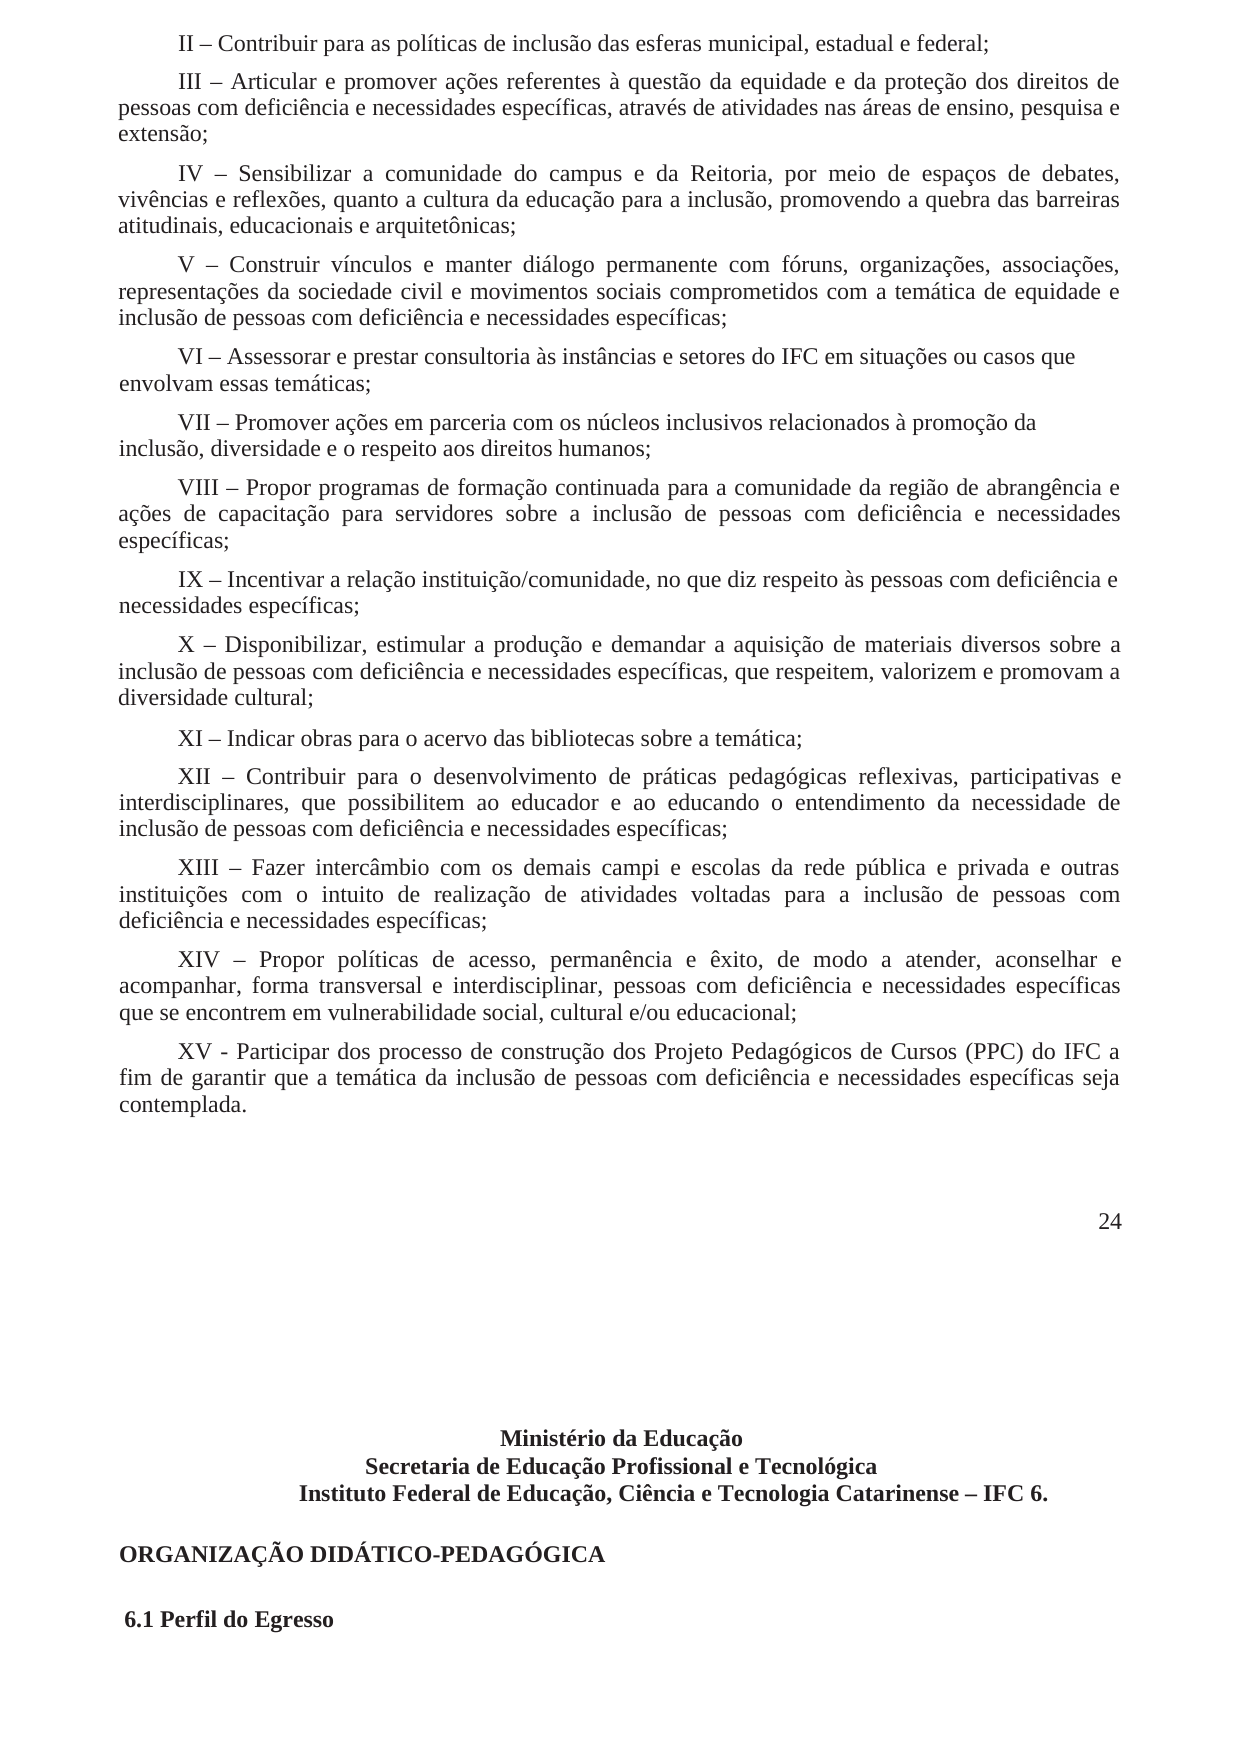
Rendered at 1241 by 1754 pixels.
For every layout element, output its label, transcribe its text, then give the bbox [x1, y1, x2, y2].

text IX – Incentivar a relação instituição/comunidade, no que diz respeito às pessoas com deficiência e necessidades específicas; [119, 566, 1123, 619]
picture [555, 1333, 647, 1425]
text VI – Assessorar e prestar consultoria às instâncias e setores do IFC em situações ou casos que envolvam essas temáticas; [119, 344, 1122, 396]
text III – Articular e promover ações referentes à questão da equidade e da proteção dos direitos de pessoas com deficiência e necessidades específicas, através de atividades nas áreas de ensino, pesquisa e extensão; [118, 68, 1122, 147]
text V – Construir vínculos e manter diálogo permanente com fóruns, organizações, associações, representações da sociedade civil e movimentos sociais comprometidos com a temática de equidade e inclusão de pessoas com deficiência e necessidades específicas; [118, 252, 1122, 331]
text VIII – Propor programas de formação continuada para a comunidade da região de abrangência e ações de capacitação para servidores sobre a inclusão de pessoas com deficiência e necessidades específicas; [118, 475, 1122, 553]
text IV – Sensibilizar a comunidade do campus e da Reitoria, por meio de espaços de debates, vivências e reflexões, quanto a cultura da educação para a inclusão, promovendo a quebra das barreiras atitudinais, educacionais e arquitetônicas; [118, 160, 1121, 239]
text 24 [116, 1207, 1122, 1235]
picture [117, 1249, 367, 1334]
text XI – Indicar obras para o acervo das bibliotecas sobre a temática; [177, 724, 1127, 751]
text XII – Contribuir para o desenvolvimento de práticas pedagógicas reflexivas, participativas e interdisciplinares, que possibilitem ao educador e ao educando o entendimento da necessidade de inclusão de pessoas com deficiência e necessidades específicas; [119, 763, 1123, 842]
text X – Disponibilizar, estimular a produção e demandar a aquisição de materiais diversos sobre a inclusão de pessoas com deficiência e necessidades específicas, que respeitem, valorizem e promovam a diversidade cultural; [118, 632, 1122, 711]
text 6.1 Perfil do Egresso [118, 1605, 1127, 1633]
text Ministério da Educação [116, 1424, 1127, 1452]
text Instituto Federal de Educação, Ciência e Tecnologia Catarinense – IFC 6. ORGANIZAÇÃO DIDÁTICO-PEDAGÓGICA [119, 1479, 1054, 1567]
text XIV – Propor políticas de acesso, permanência e êxito, de modo a atender, aconselhar e acompanhar, forma transversal e interdisciplinar, pessoas com deficiência e necessidades específicas que se encontrem em vulnerabilidade social, cultural e/ou educacional; [119, 947, 1123, 1025]
text VII – Promover ações em parceria com os núcleos inclusivos relacionados à promoção da inclusão, diversidade e o respeito aos direitos humanos; [119, 409, 1123, 462]
text XIII – Fazer intercâmbio com os demais campi e escolas da rede pública e privada e outras instituições com o intuito de realização de atividades voltadas para a inclusão de pessoas com deficiência e necessidades específicas; [119, 855, 1122, 934]
text II – Contribuir para as políticas de inclusão das esferas municipal, estadual e federal; [178, 29, 1127, 56]
text XV - Participar dos processo de construção dos Projeto Pedagógicos de Cursos (PPC) do IFC a fim de garantir que a temática da inclusão de pessoas com deficiência e necessidades específicas seja contemplada. [119, 1038, 1122, 1117]
text Secretaria de Educação Profissional e Tecnológica [116, 1452, 1127, 1479]
